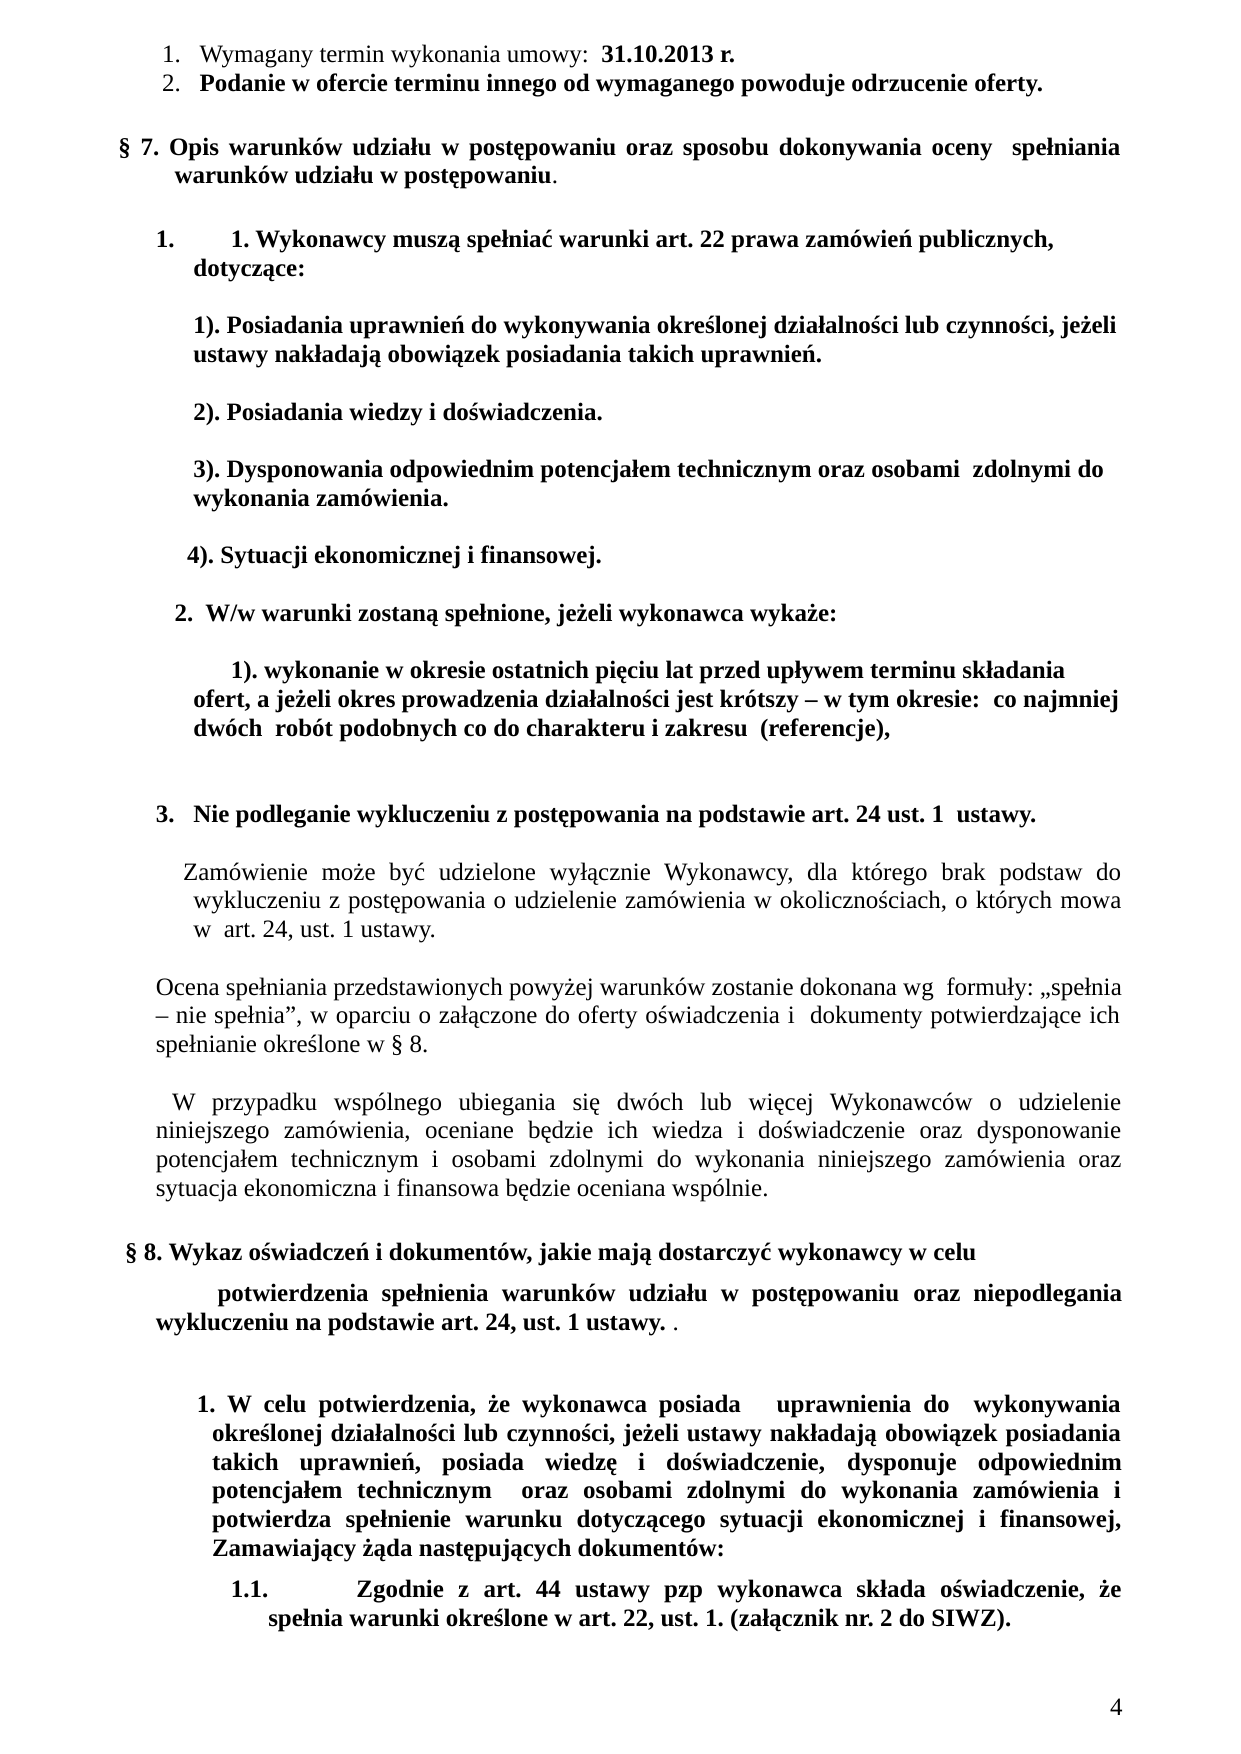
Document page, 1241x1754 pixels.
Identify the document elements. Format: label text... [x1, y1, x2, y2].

list 3). Dysponowania odpowiednim potencjałem technicznym oraz osobami zdolnymi do wykonania zamówienia. [156, 454, 1122, 512]
text potwierdzenia spełnienia warunków udziału w postępowaniu oraz niepodlegania wykluczeniu na podstawie art. 24, ust. 1 ustawy. . [125, 1278, 1122, 1335]
list 2. W/w warunki zostaną spełnione, jeżeli wykonawca wykaże: [118, 598, 1122, 627]
text Ocena spełniania przedstawionych powyżej warunków zostanie dokonana wg formuły: „spełnia – nie spełnia”, w oparciu o załączone do oferty oświadczenia i dokumenty potwierdzające ich spełnianie określone w § 8. [156, 972, 1122, 1058]
list 2). Posiadania wiedzy i doświadczenia. [156, 397, 1122, 425]
text 1. W celu potwierdzenia, że wykonawca posiada uprawnienia do wykonywania określonej działalności lub czynności, jeżeli ustawy nakładają obowiązek posiadania takich uprawnień, posiada wiedzę i doświadczenie, dysponuje odpowiednim potencjałem technicznym oraz osobami zdolnymi do wykonania zamówienia i potwierdza spełnienie warunku dotyczącego sytuacji ekonomicznej i finansowej, Zamawiający żąda następujących dokumentów: [125, 1389, 1122, 1562]
text W przypadku wspólnego ubiegania się dwóch lub więcej Wykonawców o udzielenie niniejszego zamówienia, oceniane będzie ich wiedza i doświadczenie oraz dysponowanie potencjałem technicznym i osobami zdolnymi do wykonania niniejszego zamówienia oraz sytuacja ekonomiczna i finansowa będzie oceniana wspólnie. [156, 1087, 1122, 1202]
text Zamówienie może być udzielone wyłącznie Wykonawcy, dla którego brak podstaw do wykluczeniu z postępowania o udzielenie zamówienia w okolicznościach, o których mowa w art. 24, ust. 1 ustawy. [156, 857, 1122, 943]
list 1. Wykonawcy muszą spełniać warunki art. 22 prawa zamówień publicznych, dotyczące: [156, 224, 1122, 282]
list 4). Sytuacji ekonomicznej i finansowej. [118, 540, 1122, 569]
list 1). wykonanie w okresie ostatnich pięciu lat przed upływem terminu składania ofert, a jeżeli okres prowadzenia działalności jest krótszy – w tym okresie: co najmniej dwóch robót podobnych co do charakteru i zakresu (referencje), [156, 655, 1122, 742]
list Wymagany termin wykonania umowy: 31.10.2013 r. [162, 39, 1122, 68]
text § 7. Opis warunków udziału w postępowaniu oraz sposobu dokonywania oceny spełniania warunków udziału w postępowaniu. [118, 132, 1122, 189]
list Zgodnie z art. 44 ustawy pzp wykonawca składa oświadczenie, że spełnia warunki określone w art. 22, ust. 1. (załącznik nr. 2 do SIWZ). [231, 1574, 1122, 1632]
text 3. Nie podleganie wykluczeniu z postępowania na podstawie art. 24 ust. 1 ustawy. [156, 799, 1122, 828]
text § 8. Wykaz oświadczeń i dokumentów, jakie mają dostarczyć wykonawcy w celu [125, 1237, 1122, 1265]
list Podanie w ofercie terminu innego od wymaganego powoduje odrzucenie oferty. [162, 68, 1122, 97]
list 1). Posiadania uprawnień do wykonywania określonej działalności lub czynności, jeżeli ustawy nakładają obowiązek posiadania takich uprawnień. [156, 310, 1122, 368]
